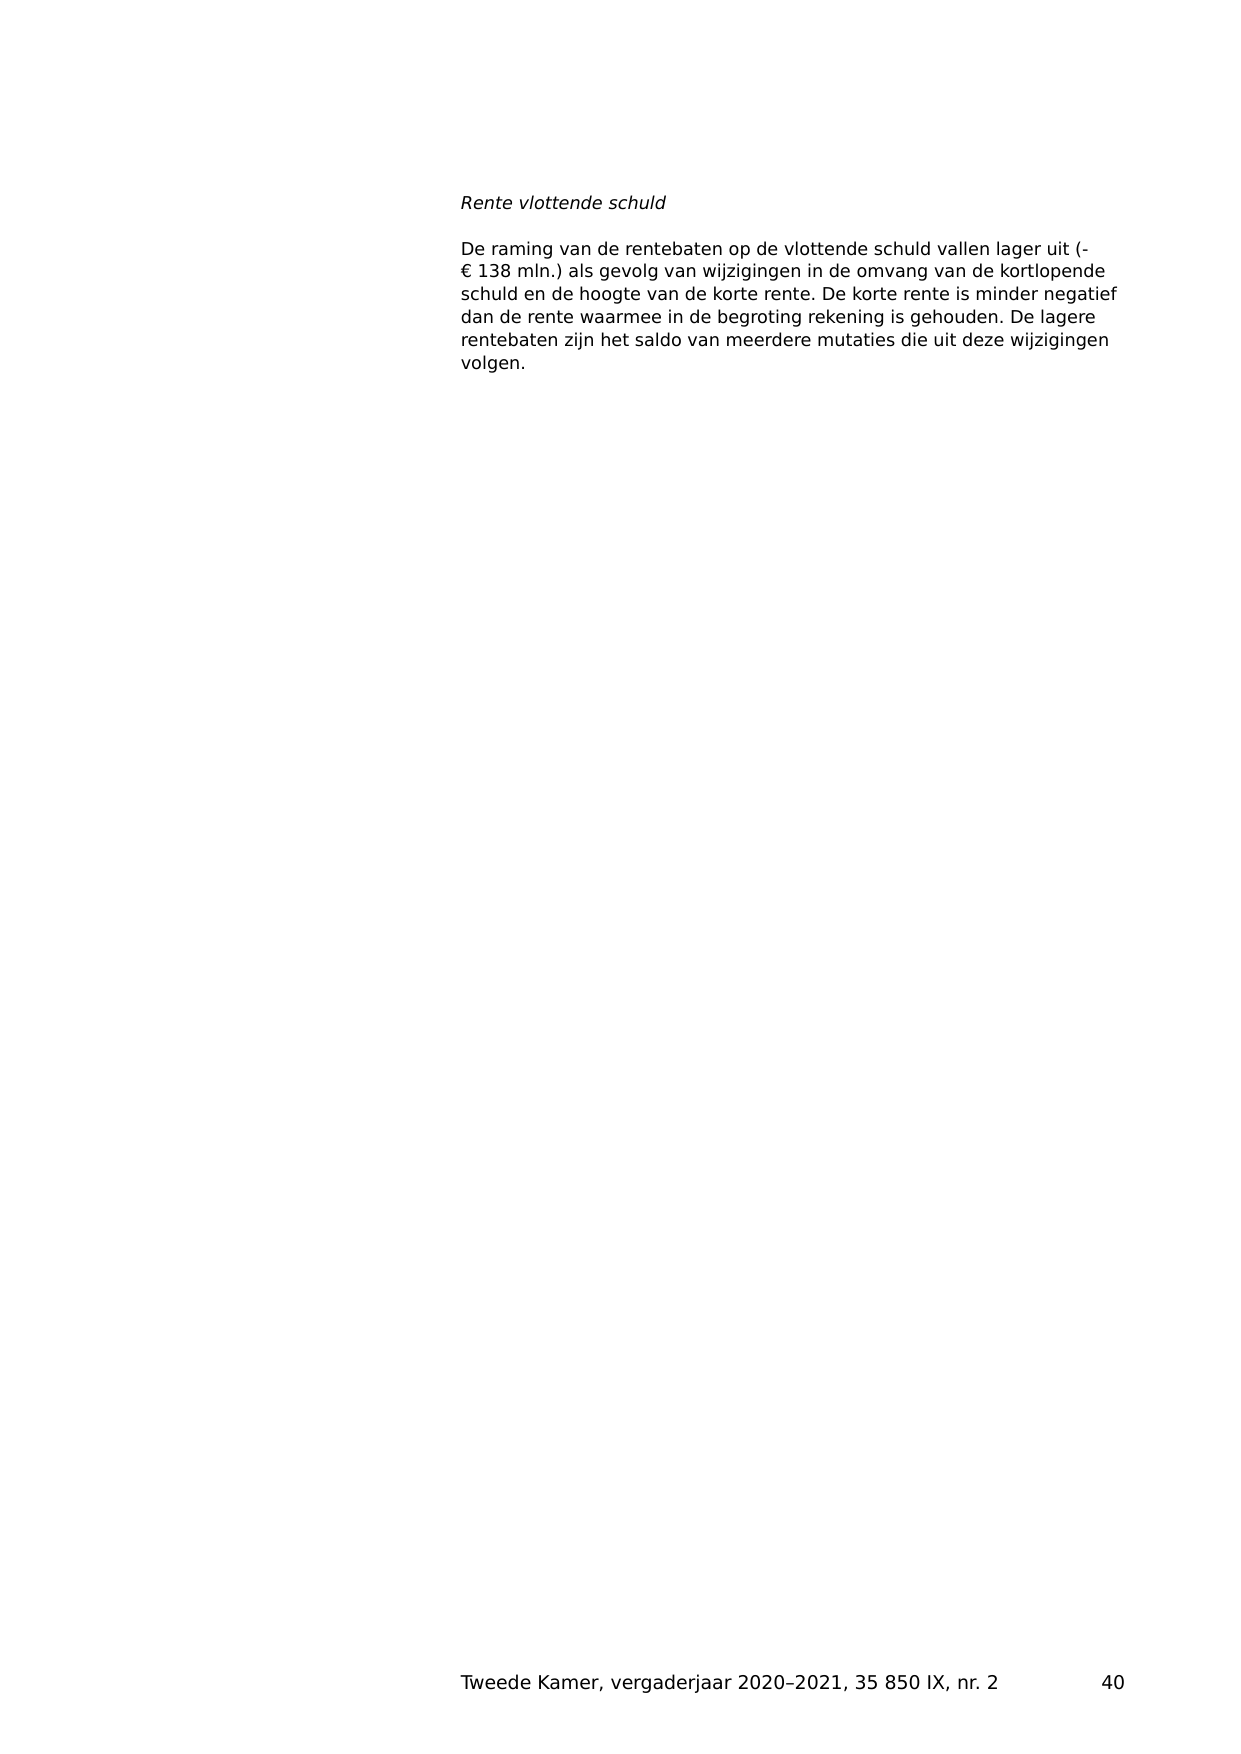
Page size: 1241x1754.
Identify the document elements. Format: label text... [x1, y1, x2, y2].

text De raming van de rentebaten op de vlottende schuld vallen lager uit (- € 138 mln.) als gevolg van wijzigingen in de omvang van de kortlopende schuld en de hoogte van de korte rente. De korte rente is minder negatief dan de rente waarmee in de begroting rekening is gehouden. De lagere rentebaten zijn het saldo van meerdere mutaties die uit deze wijzigingen volgen. [461, 237, 1125, 374]
text Rente vlottende schuld [461, 191, 1125, 214]
